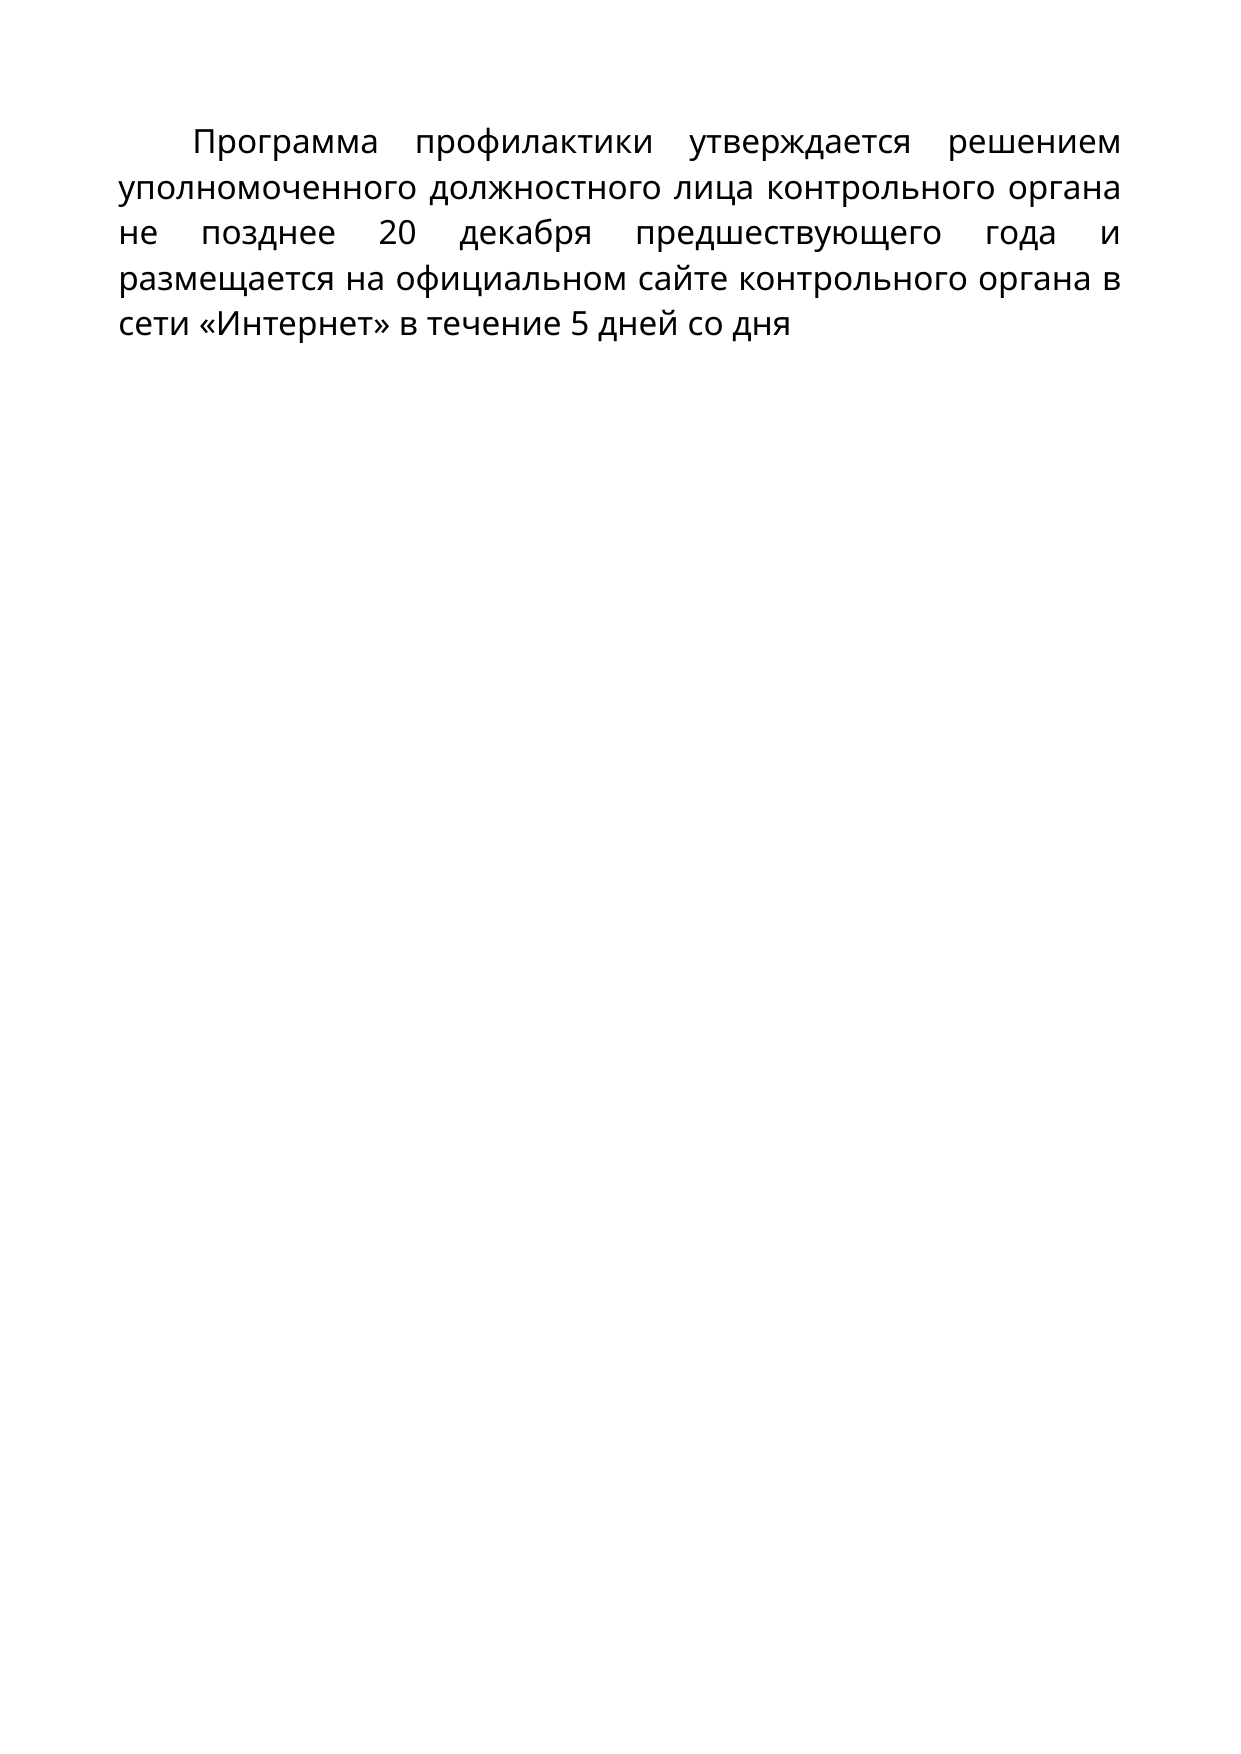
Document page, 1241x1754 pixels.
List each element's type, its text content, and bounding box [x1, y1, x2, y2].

text Программа профилактики утверждается решением уполномоченного должностного лица контрольного органа не позднее 20 декабря предшествующего года и размещается на официальном сайте контрольного органа в сети «Интернет» в течение 5 дней со дня [118, 118, 1122, 345]
